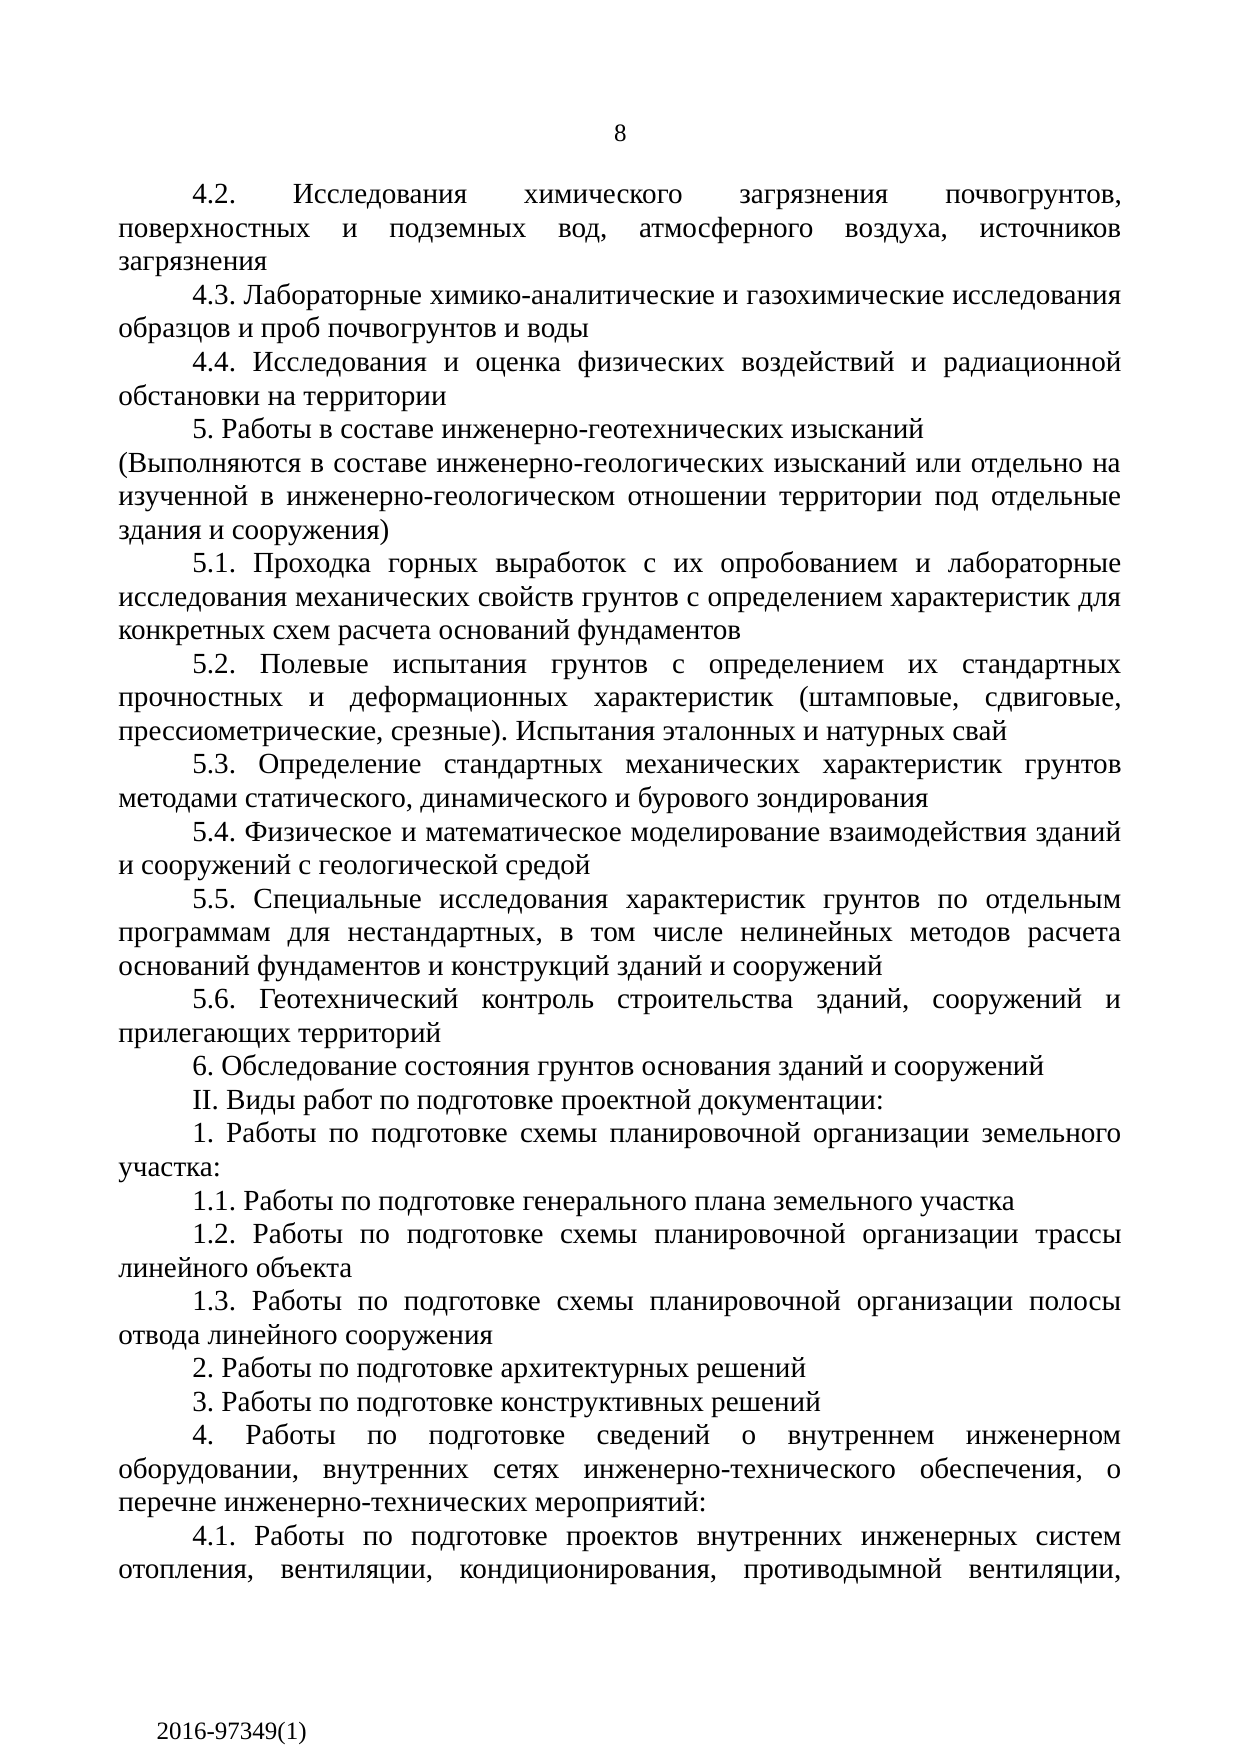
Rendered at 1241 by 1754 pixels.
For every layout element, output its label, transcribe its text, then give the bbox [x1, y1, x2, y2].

text 6. Обследование состояния грунтов основания зданий и сооружений [118, 1048, 1122, 1082]
text 5.2. Полевые испытания грунтов с определением их стандартных прочностных и деформационных характеристик (штамповые, сдвиговые, прессиометрические, срезные). Испытания эталонных и натурных свай [118, 646, 1122, 747]
text 4. Работы по подготовке сведений о внутреннем инженерном оборудовании, внутренних сетях инженерно-технического обеспечения, о перечне инженерно-технических мероприятий: [118, 1417, 1122, 1518]
text 4.3. Лабораторные химико-аналитические и газохимические исследования образцов и проб почвогрунтов и воды [118, 277, 1122, 344]
text 2. Работы по подготовке архитектурных решений [118, 1350, 1122, 1384]
text 1.3. Работы по подготовке схемы планировочной организации полосы отвода линейного сооружения [118, 1283, 1122, 1350]
text 1. Работы по подготовке схемы планировочной организации земельного участка: [118, 1116, 1122, 1183]
text 4.1. Работы по подготовке проектов внутренних инженерных систем отопления, вентиляции, кондиционирования, противодымной вентиляции, [118, 1518, 1122, 1585]
text 5. Работы в составе инженерно-геотехнических изысканий [118, 411, 1122, 445]
text 3. Работы по подготовке конструктивных решений [118, 1384, 1122, 1417]
text (Выполняются в составе инженерно-геологических изысканий или отдельно на изученной в инженерно-геологическом отношении территории под отдельные здания и сооружения) [118, 445, 1122, 545]
text 5.5. Специальные исследования характеристик грунтов по отдельным программам для нестандартных, в том числе нелинейных методов расчета оснований фундаментов и конструкций зданий и сооружений [118, 881, 1122, 981]
text 1.1. Работы по подготовке генерального плана земельного участка [118, 1183, 1122, 1216]
text 5.1. Проходка горных выработок с их опробованием и лабораторные исследования механических свойств грунтов с определением характеристик для конкретных схем расчета оснований фундаментов [118, 545, 1122, 646]
text 5.4. Физическое и математическое моделирование взаимодействия зданий и сооружений с геологической средой [118, 814, 1122, 881]
text 5.6. Геотехнический контроль строительства зданий, сооружений и прилегающих территорий [118, 981, 1122, 1048]
text II. Виды работ по подготовке проектной документации: [118, 1082, 1122, 1116]
text 1.2. Работы по подготовке схемы планировочной организации трассы линейного объекта [118, 1216, 1122, 1283]
text 4.4. Исследования и оценка физических воздействий и радиационной обстановки на территории [118, 344, 1122, 411]
text 5.3. Определение стандартных механических характеристик грунтов методами статического, динамического и бурового зондирования [118, 747, 1122, 814]
text 4.2. Исследования химического загрязнения почвогрунтов, поверхностных и подземных вод, атмосферного воздуха, источников загрязнения [118, 176, 1122, 277]
